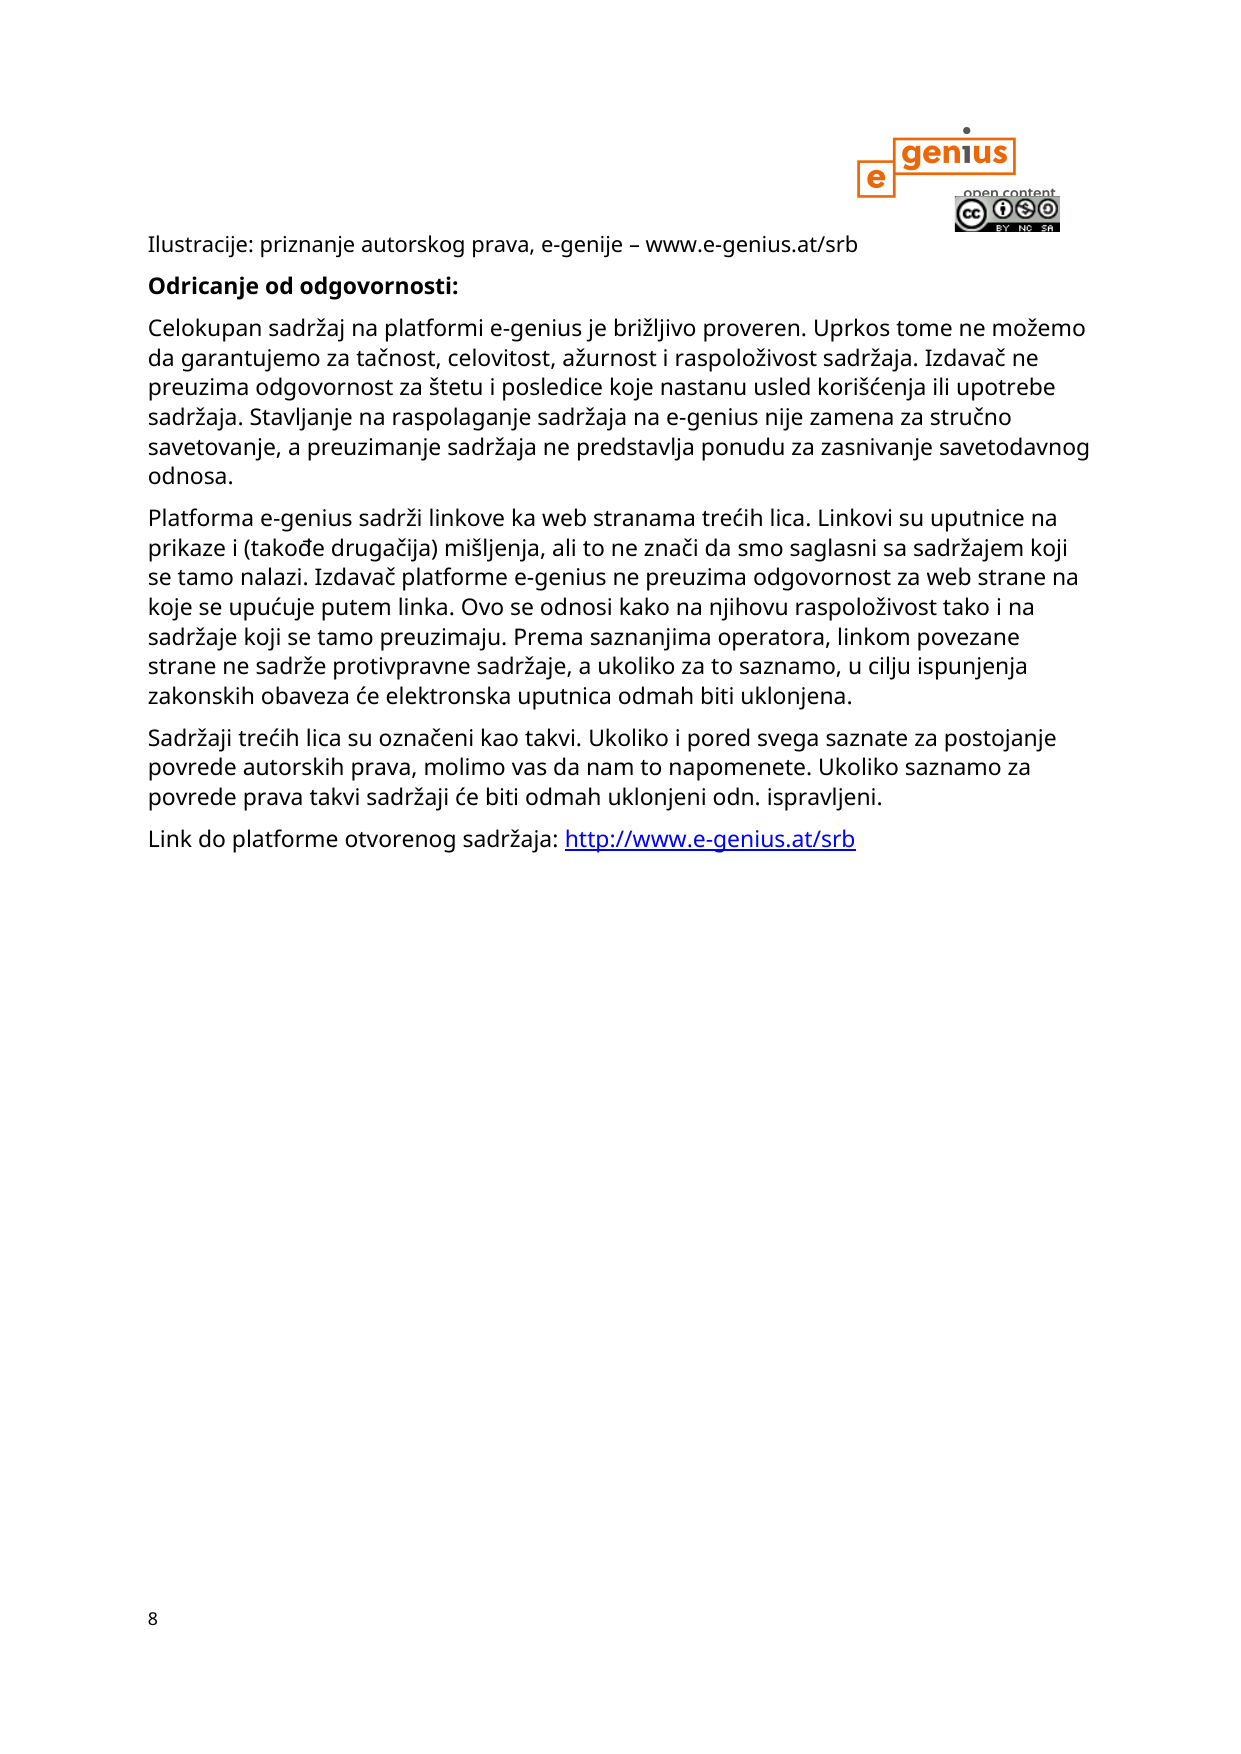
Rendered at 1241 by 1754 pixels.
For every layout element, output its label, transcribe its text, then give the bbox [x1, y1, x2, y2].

text Platforma e-genius sadrži linkove ka web stranama trećih lica. Linkovi su uputnice na prikaze i (takođe drugačija) mišljenja, ali to ne znači da smo saglasni sa sadržajem koji se tamo nalazi. Izdavač platforme e-genius ne preuzima odgovornost za web strane na koje se upućuje putem linka. Ovo se odnosi kako na njihovu raspoloživost tako i na sadržaje koji se tamo preuzimaju. Prema saznanjima operatora, linkom povezane strane ne sadrže protivpravne sadržaje, a ukoliko za to saznamo, u cilju ispunjenja zakonskih obaveza će elektronska uputnica odmah biti uklonjena. [148, 503, 1093, 710]
text Celokupan sadržaj na platformi e-genius je brižljivo proveren. Uprkos tome ne možemo da garantujemo za tačnost, celovitost, ažurnost i raspoloživost sadržaja. Izdavač ne preuzima odgovornost za štetu i posledice koje nastanu usled korišćenja ili upotrebe sadržaja. Stavljanje na raspolaganje sadržaja na e-genius nije zamena za stručno savetovanje, a preuzimanje sadržaja ne predstavlja ponudu za zasnivanje savetodavnog odnosa. [148, 313, 1093, 491]
text Link do platforme otvorenog sadržaja: http://www.e-genius.at/srb [148, 824, 1093, 853]
text Odricanje od odgovornosti: [148, 271, 1093, 301]
text Ilustracije: priznanje autorskog prava, e-genije – www.e-genius.at/srb [148, 179, 1093, 258]
text Sadržaji trećih lica su označeni kao takvi. Ukoliko i pored svega saznate za postojanje povrede autorskih prava, molimo vas da nam to napomenete. Ukoliko saznamo za povrede prava takvi sadržaji će biti odmah uklonjeni odn. ispravljeni. [148, 723, 1093, 811]
